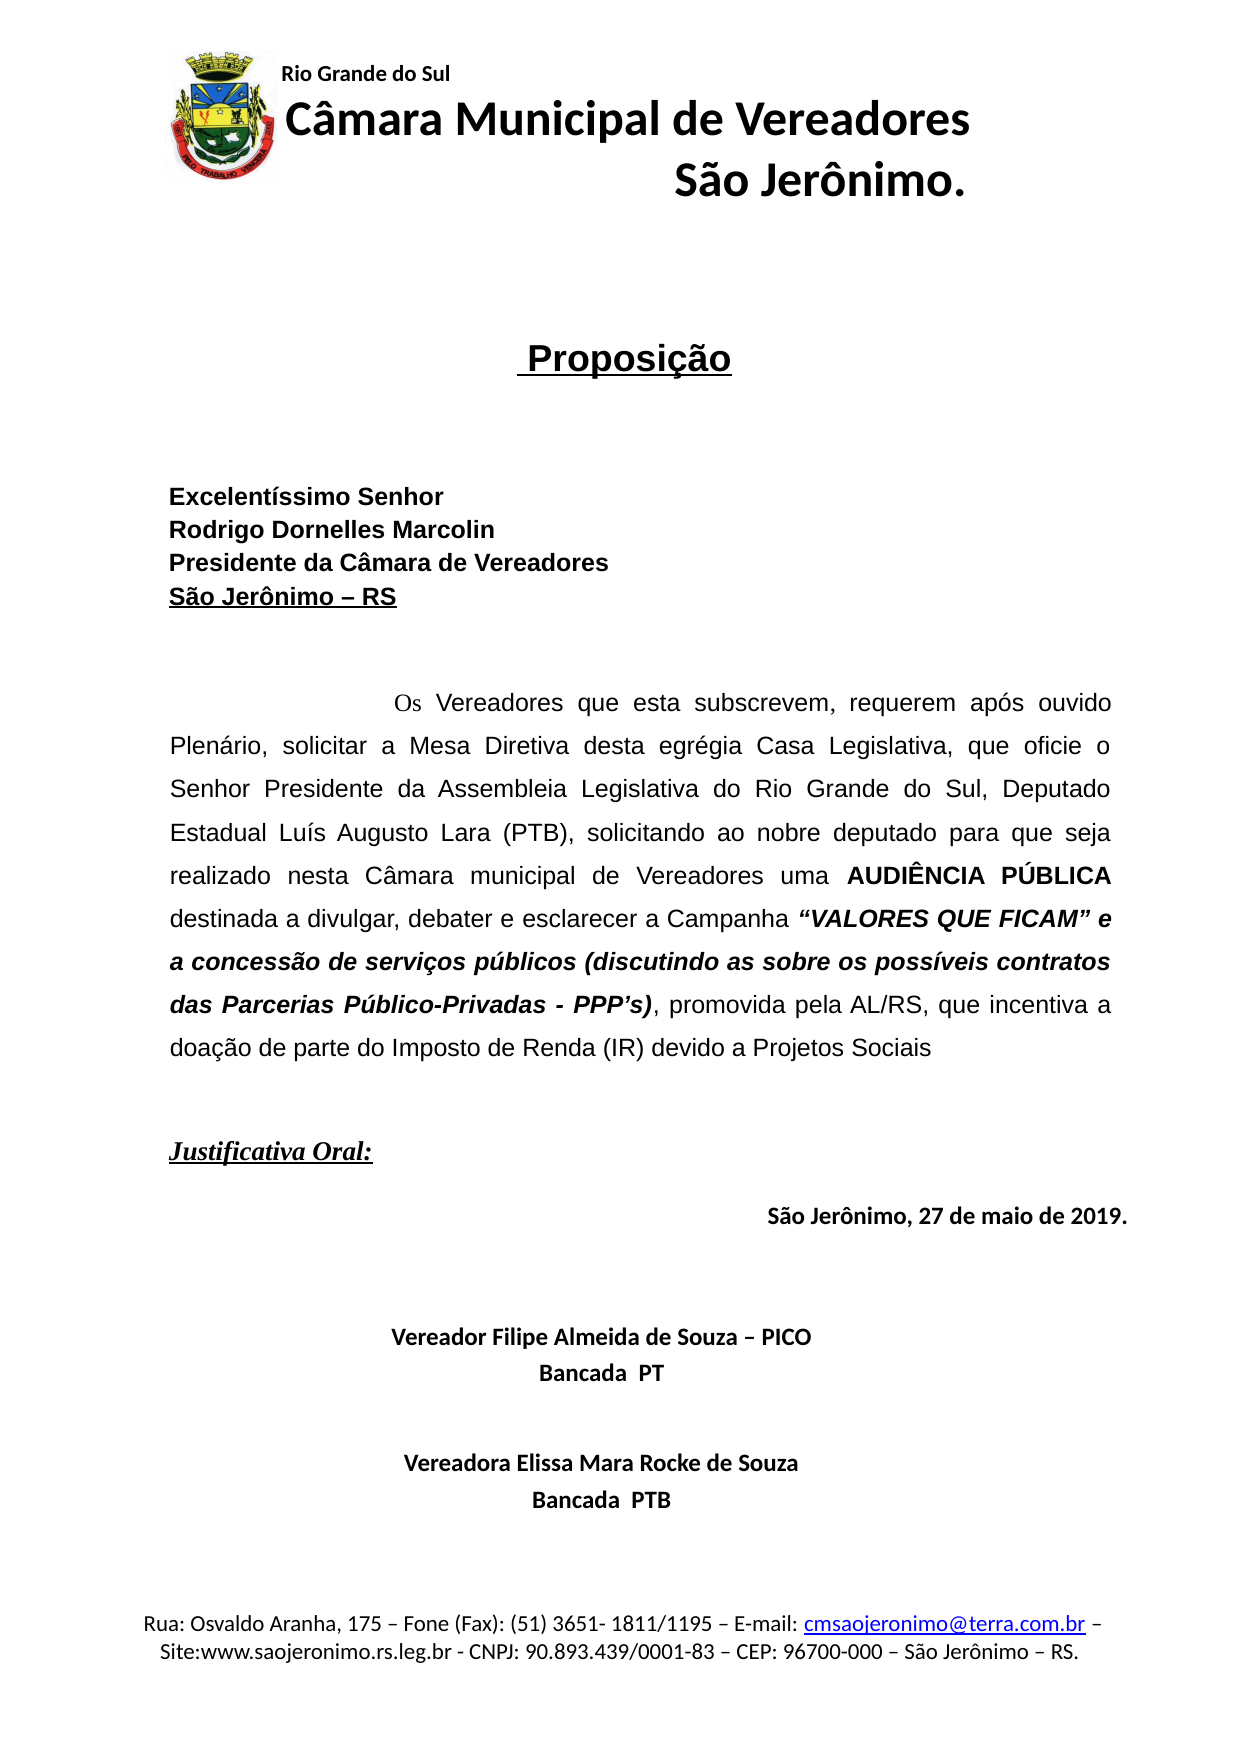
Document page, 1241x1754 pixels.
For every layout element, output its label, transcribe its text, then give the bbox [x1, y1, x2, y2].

text Vereadora Elissa Mara Rocke de Souza [75, 1447, 1128, 1478]
text Bancada PT [75, 1357, 1128, 1388]
text Vereador Filipe Almeida de Souza – PICO [75, 1321, 1128, 1351]
text Presidente da Câmara de Vereadores [169, 545, 1109, 578]
text Os Vereadores que esta subscrevem, requerem após ouvido Plenário, solicitar a Mesa Diretiva desta egrégia Casa Legislativa, que oficie o Senhor Presidente da Assembleia Legislativa do Rio Grande do Sul, Deputado Estadual Luís Augusto Lara (PTB), solicitando ao nobre deputado para que seja realizado nesta Câmara municipal de Vereadores uma AUDIÊNCIA PÚBLICA destinada a divulgar, debater e esclarecer a Campanha “VALORES QUE FICAM” e a concessão de serviços públicos (discutindo as sobre os possíveis contratos das Parcerias Público-Privadas - PPP’s), promovida pela AL/RS, que incentiva a doação de parte do Imposto de Renda (IR) devido a Projetos Sociais [169, 688, 1112, 1062]
text Bancada PTB [75, 1484, 1128, 1514]
text Rodrigo Dornelles Marcolin [169, 512, 1109, 545]
text Proposição [169, 345, 1109, 378]
text São Jerônimo – RS [169, 578, 1109, 612]
text Justificativa Oral: [169, 1134, 1109, 1167]
text Excelentíssimo Senhor [169, 478, 1109, 512]
text São Jerônimo, 27 de maio de 2019. [75, 1201, 1128, 1231]
